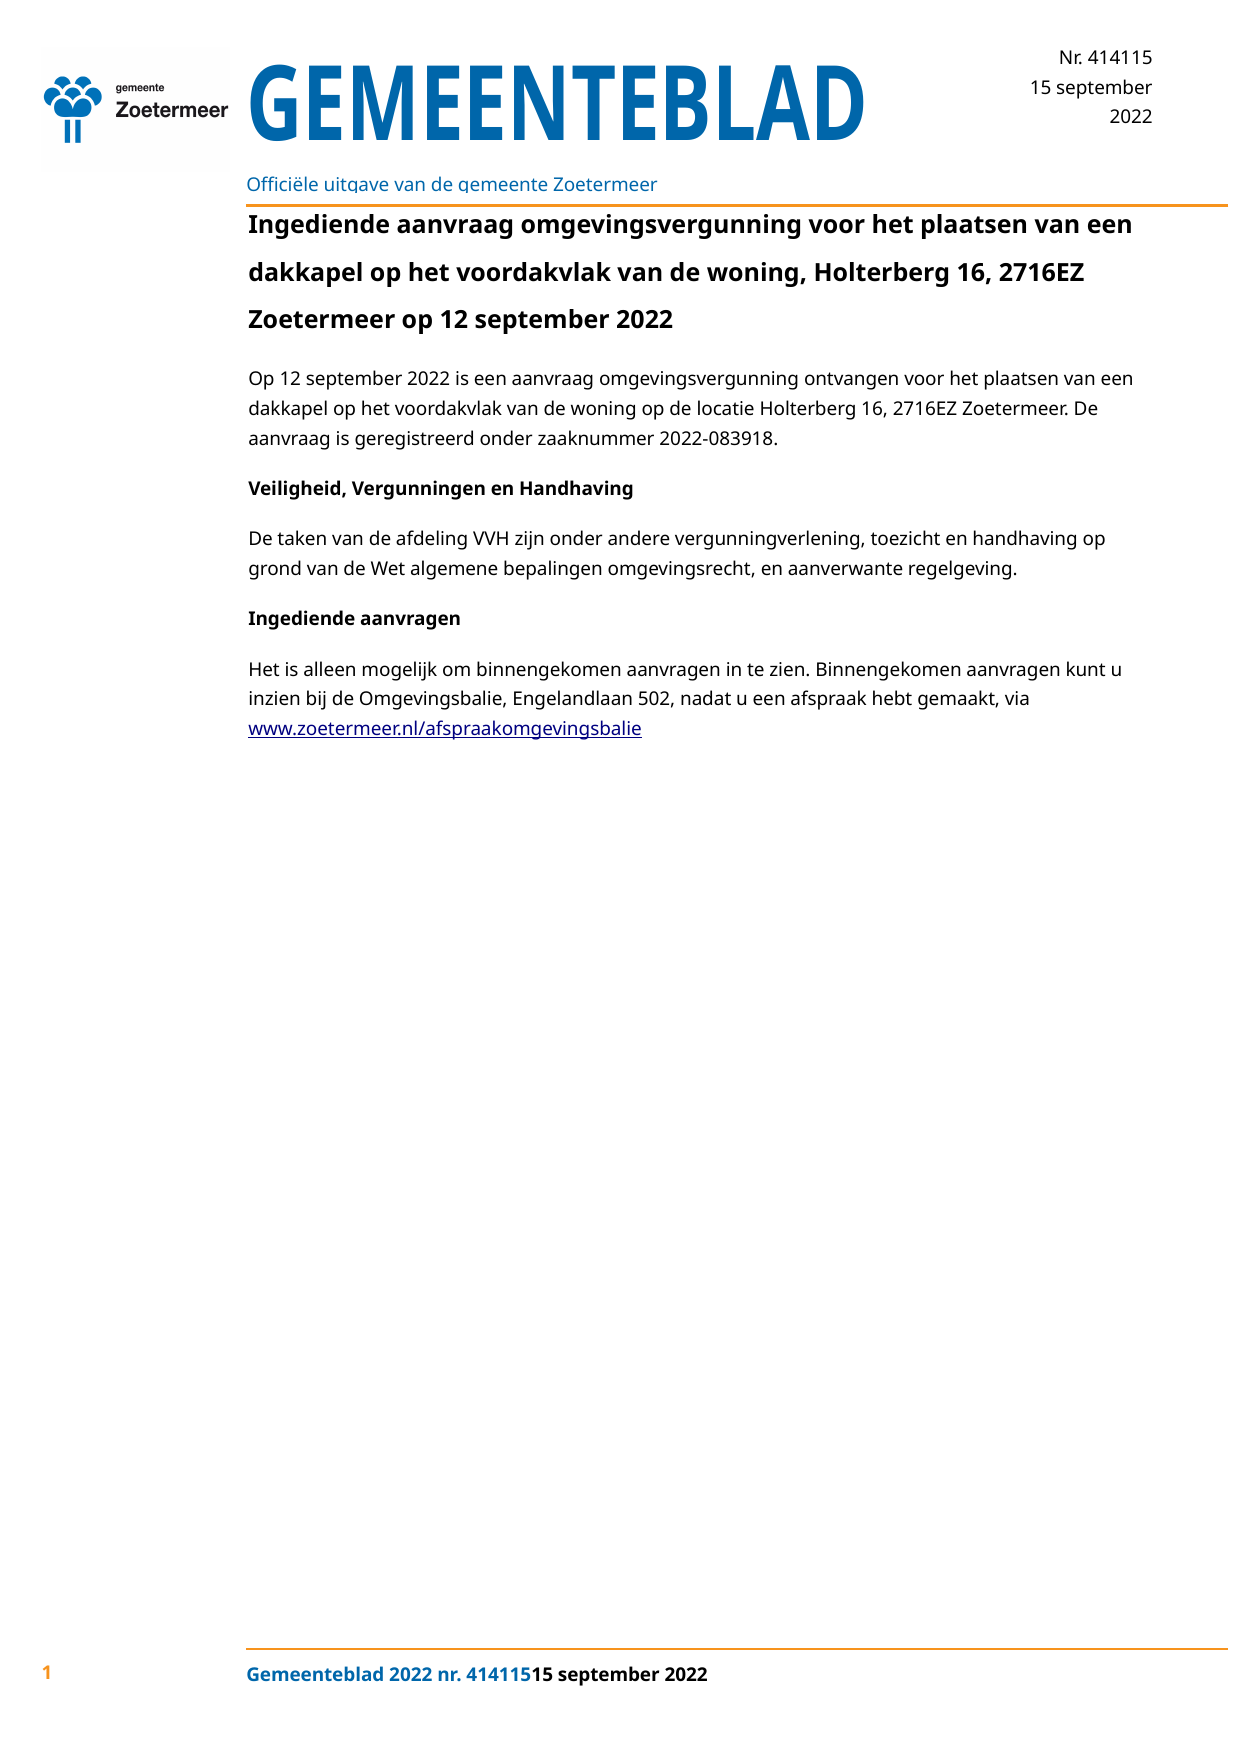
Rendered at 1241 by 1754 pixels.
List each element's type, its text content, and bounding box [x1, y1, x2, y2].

text De taken van de afdeling VVH zijn onder andere vergunningverlening, toezicht en handhaving op grond van de Wet algemene bepalingen omgevingsrecht, en aanverwante regelgeving. [248, 526, 1152, 581]
text Op 12 september 2022 is een aanvraag omgevingsvergunning ontvangen voor het plaatsen van een dakkapel op het voordakvlak van de woning op de locatie Holterberg 16, 2716EZ Zoetermeer. De aanvraag is geregistreerd onder zaaknummer 2022-083918. [248, 366, 1152, 450]
text Het is alleen mogelijk om binnengekomen aanvragen in te zien. Binnengekomen aanvragen kunt u inzien bij de Omgevingsbalie, Engelandlaan 502, nadat u een afspraak hebt gemaakt, via www.zoetermeer.nl/afspraakomgevingsbalie [248, 656, 1152, 741]
text Veiligheid, Vergunningen en Handhaving [248, 475, 1152, 501]
text Ingediende aanvragen [248, 606, 1152, 631]
picture [41, 47, 231, 172]
text Ingediende aanvraag omgevingsvergunning voor het plaatsen van een dakkapel op het voordakvlak van de woning, Holterberg 16, 2716EZ Zoetermeer op 12 september 2022 [248, 207, 1152, 336]
